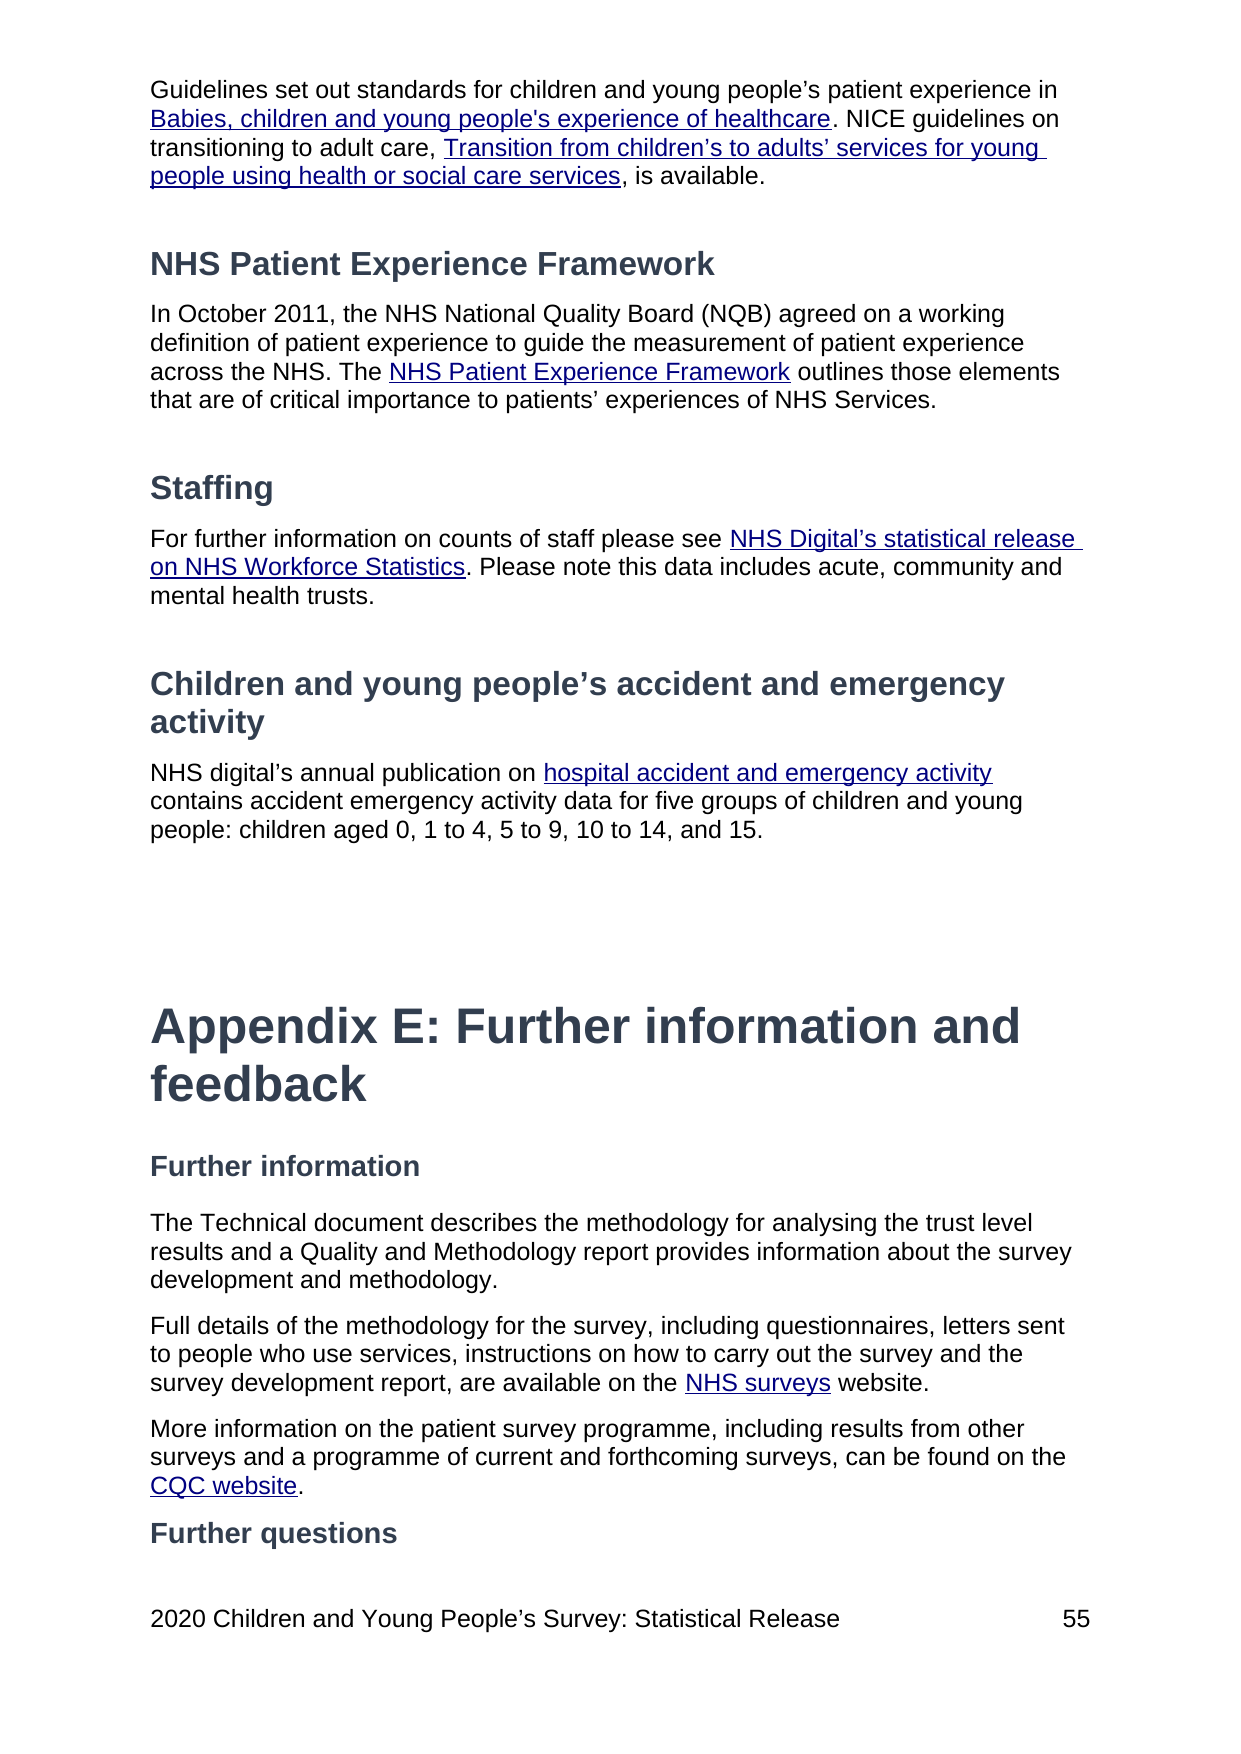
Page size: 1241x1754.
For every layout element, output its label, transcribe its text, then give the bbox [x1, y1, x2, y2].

subtitle Children and young people’s accident and emergency activity [150, 664, 1090, 741]
subtitle Staffing [150, 468, 1090, 507]
text Full details of the methodology for the survey, including questionnaires, letters sent to people who use services, instructions on how to carry out the survey and the survey development report, are available on the NHS surveys website. [150, 1311, 1090, 1397]
text For further information on counts of staff please see NHS Digital’s statistical release on NHS Workforce Statistics. Please note this data includes acute, community and mental health trusts. [150, 523, 1090, 610]
text Further questions [150, 1516, 1090, 1550]
text Guidelines set out standards for children and young people’s patient experience in Babies, children and young people's experience of healthcare. NICE guidelines on transitioning to adult care, Transition from children’s to adults’ services for young people using health or social care services, is available. [150, 75, 1090, 190]
text More information on the patient survey programme, including results from other surveys and a programme of current and forthcoming surveys, can be found on the CQC website. [150, 1413, 1090, 1500]
subtitle NHS Patient Experience Framework [150, 244, 1090, 283]
text NHS digital’s annual publication on hospital accident and emergency activity contains accident emergency activity data for five groups of children and young people: children aged 0, 1 to 4, 5 to 9, 10 to 14, and 15. [150, 757, 1090, 844]
text In October 2011, the NHS National Quality Board (NQB) agreed on a working definition of patient experience to guide the measurement of patient experience across the NHS. The NHS Patient Experience Framework outlines those elements that are of critical importance to patients’ experiences of NHS Services. [150, 299, 1090, 414]
text Further information [150, 1149, 1090, 1183]
subtitle Appendix E: Further information and feedback [150, 997, 1090, 1112]
text The Technical document describes the methodology for analysing the trust level results and a Quality and Methodology report provides information about the survey development and methodology. [150, 1208, 1090, 1294]
